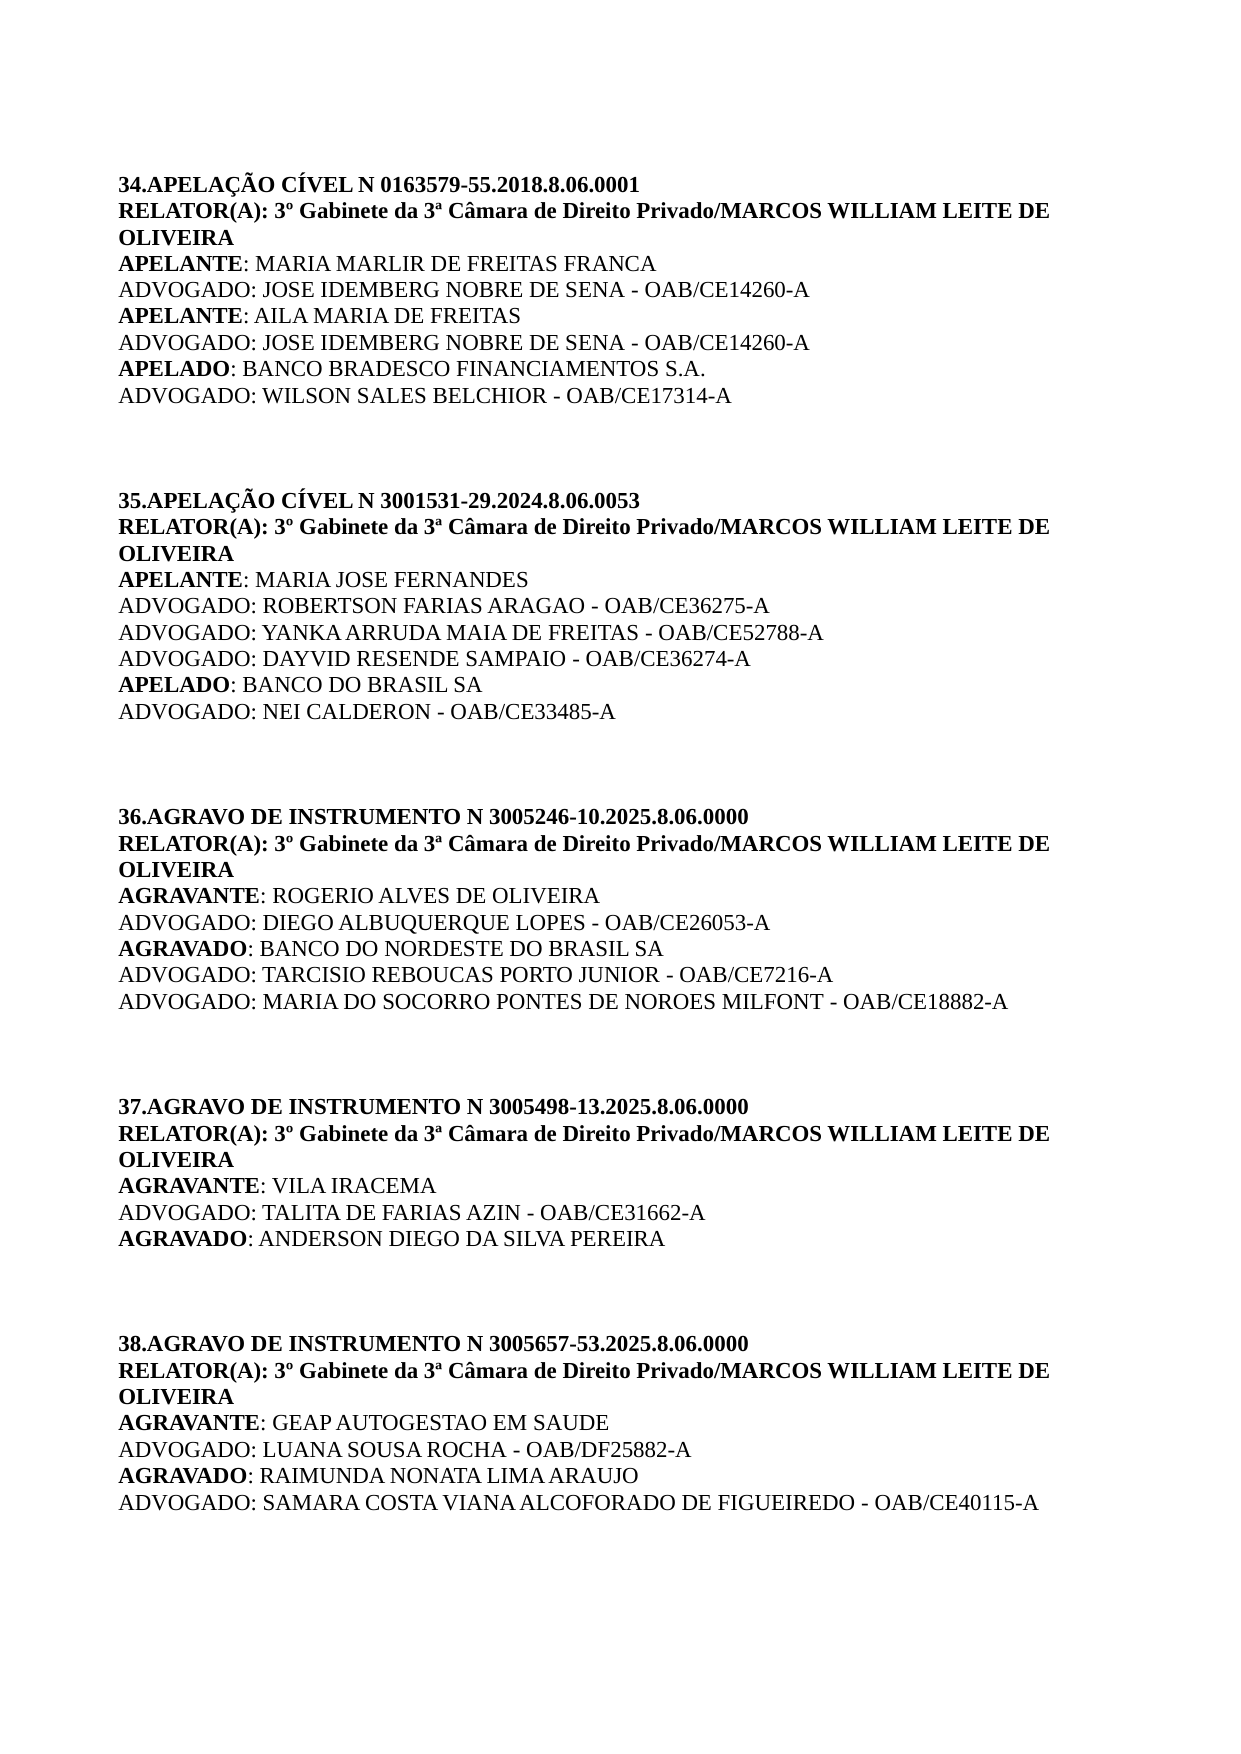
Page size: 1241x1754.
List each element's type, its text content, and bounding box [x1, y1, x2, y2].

text 34.APELAÇÃO CÍVEL N 0163579-55.2018.8.06.0001 RELATOR(A): 3º Gabinete da 3ª Câmara de Direito Privado/MARCOS WILLIAM LEITE DE OLIVEIRA APELANTE: MARIA MARLIR DE FREITAS FRANCA ADVOGADO: JOSE IDEMBERG NOBRE DE SENA - OAB/CE14260-A APELANTE: AILA MARIA DE FREITAS ADVOGADO: JOSE IDEMBERG NOBRE DE SENA - OAB/CE14260-A APELADO: BANCO BRADESCO FINANCIAMENTOS S.A. ADVOGADO: WILSON SALES BELCHIOR - OAB/CE17314-A 35.APELAÇÃO CÍVEL N 3001531-29.2024.8.06.0053 RELATOR(A): 3º Gabinete da 3ª Câmara de Direito Privado/MARCOS WILLIAM LEITE DE OLIVEIRA APELANTE: MARIA JOSE FERNANDES ADVOGADO: ROBERTSON FARIAS ARAGAO - OAB/CE36275-A ADVOGADO: YANKA ARRUDA MAIA DE FREITAS - OAB/CE52788-A ADVOGADO: DAYVID RESENDE SAMPAIO - OAB/CE36274-A APELADO: BANCO DO BRASIL SA ADVOGADO: NEI CALDERON - OAB/CE33485-A 36.AGRAVO DE INSTRUMENTO N 3005246-10.2025.8.06.0000 RELATOR(A): 3º Gabinete da 3ª Câmara de Direito Privado/MARCOS WILLIAM LEITE DE OLIVEIRA AGRAVANTE: ROGERIO ALVES DE OLIVEIRA ADVOGADO: DIEGO ALBUQUERQUE LOPES - OAB/CE26053-A AGRAVADO: BANCO DO NORDESTE DO BRASIL SA ADVOGADO: TARCISIO REBOUCAS PORTO JUNIOR - OAB/CE7216-A ADVOGADO: MARIA DO SOCORRO PONTES DE NOROES MILFONT - OAB/CE18882-A 37.AGRAVO DE INSTRUMENTO N 3005498-13.2025.8.06.0000 RELATOR(A): 3º Gabinete da 3ª Câmara de Direito Privado/MARCOS WILLIAM LEITE DE OLIVEIRA AGRAVANTE: VILA IRACEMA ADVOGADO: TALITA DE FARIAS AZIN - OAB/CE31662-A AGRAVADO: ANDERSON DIEGO DA SILVA PEREIRA 38.AGRAVO DE INSTRUMENTO N 3005657-53.2025.8.06.0000 RELATOR(A): 3º Gabinete da 3ª Câmara de Direito Privado/MARCOS WILLIAM LEITE DE OLIVEIRA AGRAVANTE: GEAP AUTOGESTAO EM SAUDE ADVOGADO: LUANA SOUSA ROCHA - OAB/DF25882-A AGRAVADO: RAIMUNDA NONATA LIMA ARAUJO ADVOGADO: SAMARA COSTA VIANA ALCOFORADO DE FIGUEIREDO - OAB/CE40115-A [118, 118, 1122, 1544]
